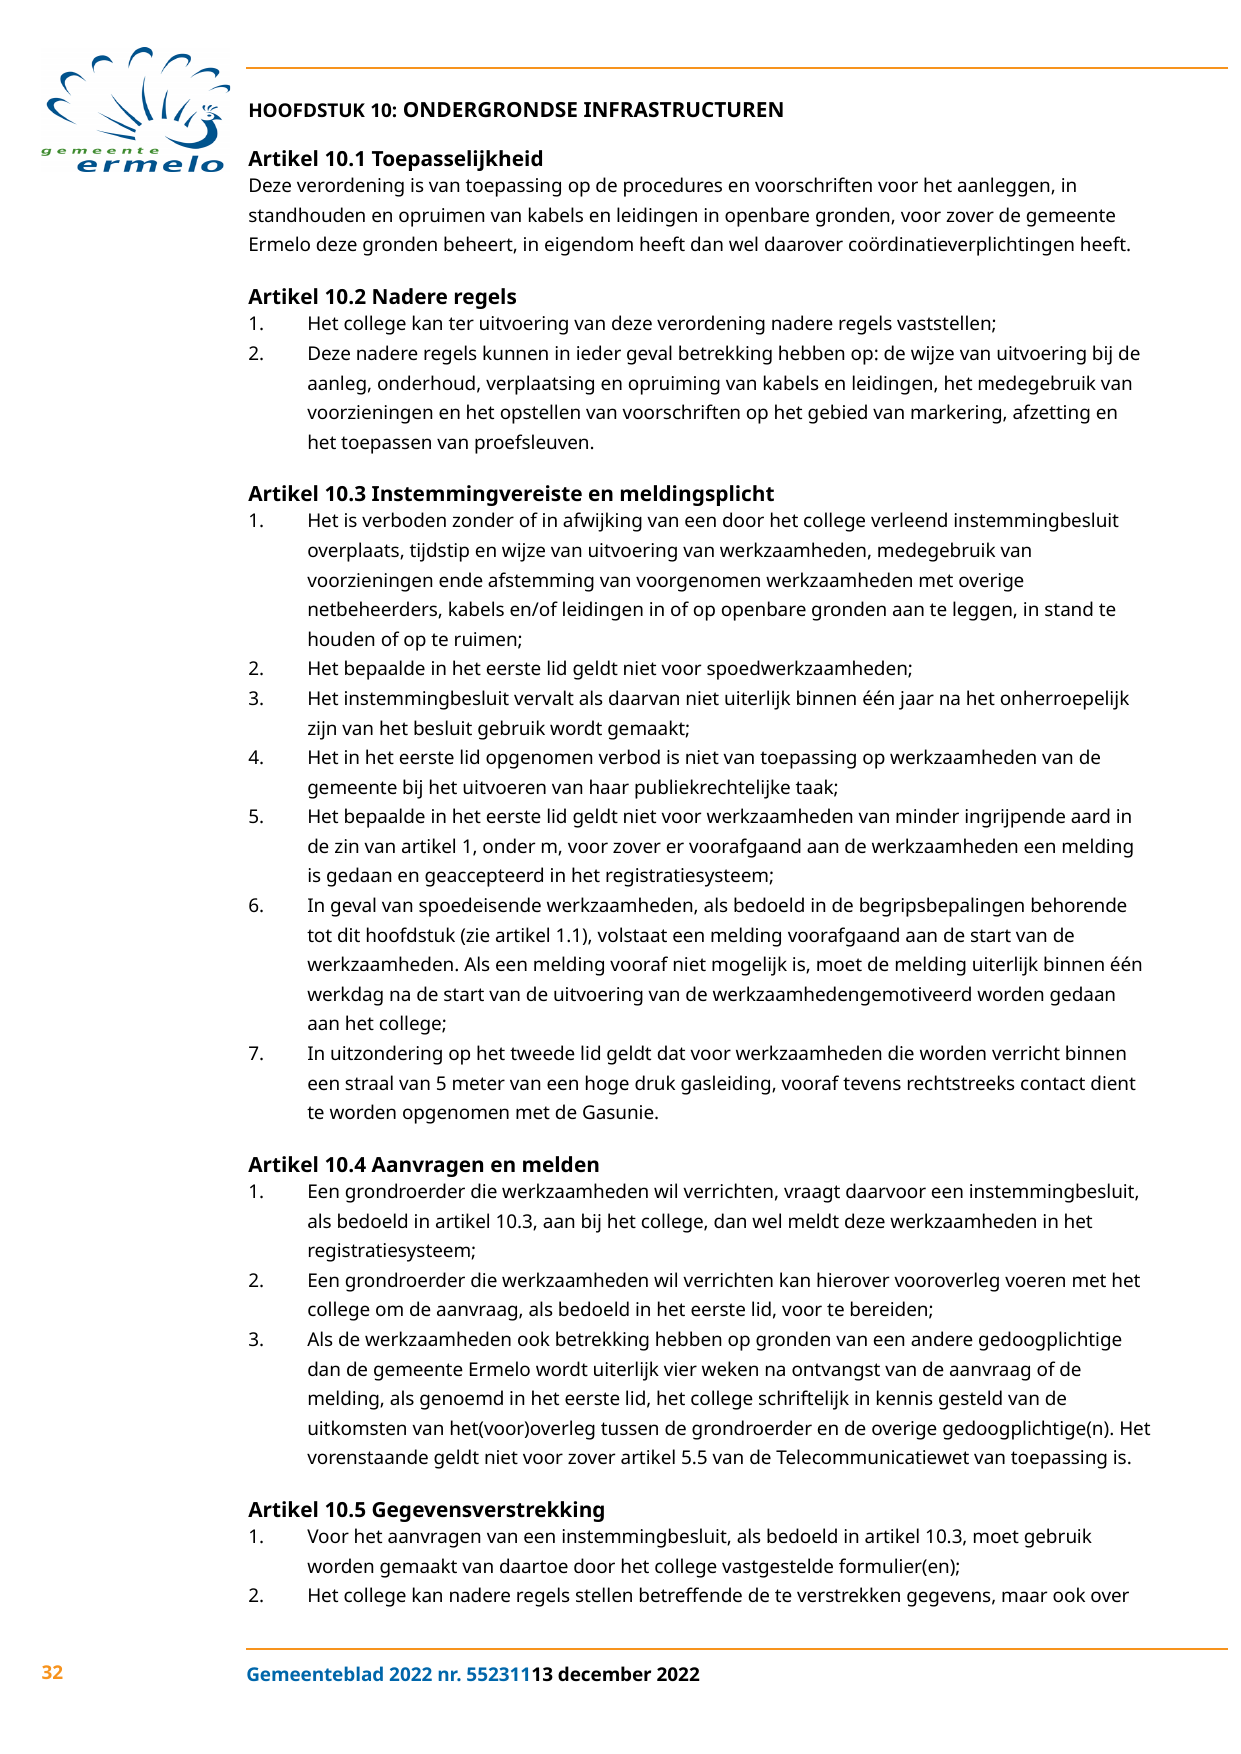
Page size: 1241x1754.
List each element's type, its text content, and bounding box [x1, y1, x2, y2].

text Artikel 10.5 Gegevensverstrekking [248, 1495, 1152, 1523]
list Voor het aanvragen van een instemmingbesluit, als bedoeld in artikel 10.3, moet gebruik worden gemaakt van daartoe door het college vastgestelde formulier(en); [248, 1523, 1152, 1579]
list Als de werkzaamheden ook betrekking hebben op gronden van een andere gedoogplichtige dan de gemeente Ermelo wordt uiterlijk vier weken na ontvangst van de aanvraag of de melding, als genoemd in het eerste lid, het college schriftelijk in kennis gesteld van de uitkomsten van het(voor)overleg tussen de grondroerder en de overige gedoogplichtige(n). Het vorenstaande geldt niet voor zover artikel 5.5 van de Telecommunicatiewet van toepassing is. [248, 1326, 1152, 1470]
picture [41, 47, 231, 172]
text Artikel 10.1 Toepasselijkheid [248, 144, 1152, 172]
list Het instemmingbesluit vervalt als daarvan niet uiterlijk binnen één jaar na het onherroepelijk zijn van het besluit gebruik wordt gemaakt; [248, 685, 1152, 741]
text Artikel 10.2 Nadere regels [248, 282, 1152, 311]
list Een grondroerder die werkzaamheden wil verrichten kan hierover vooroverleg voeren met het college om de aanvraag, als bedoeld in het eerste lid, voor te bereiden; [248, 1267, 1152, 1322]
list Een grondroerder die werkzaamheden wil verrichten, vraagt daarvoor een instemmingbesluit, als bedoeld in artikel 10.3, aan bij het college, dan wel meldt deze werkzaamheden in het registratiesysteem; [248, 1178, 1152, 1263]
text HOOFDSTUK 10: ONDERGRONDSE INFRASTRUCTUREN [248, 95, 1152, 123]
list Het in het eerste lid opgenomen verbod is niet van toepassing op werkzaamheden van de gemeente bij het uitvoeren van haar publiekrechtelijke taak; [248, 744, 1152, 800]
text Artikel 10.3 Instemmingvereiste en meldingsplicht [248, 479, 1152, 508]
list Het bepaalde in het eerste lid geldt niet voor werkzaamheden van minder ingrijpende aard in de zin van artikel 1, onder m, voor zover er voorafgaand aan de werkzaamheden een melding is gedaan en geaccepteerd in het registratiesysteem; [248, 803, 1152, 888]
list Het college kan nadere regels stellen betreffende de te verstrekken gegevens, maar ook over [248, 1582, 1152, 1608]
text Deze verordening is van toepassing op de procedures en voorschriften voor het aanleggen, in standhouden en opruimen van kabels en leidingen in openbare gronden, voor zover de gemeente Ermelo deze gronden beheert, in eigendom heeft dan wel daarover coördinatieverplichtingen heeft. [248, 172, 1152, 257]
list Deze nadere regels kunnen in ieder geval betrekking hebben op: de wijze van uitvoering bij de aanleg, onderhoud, verplaatsing en opruiming van kabels en leidingen, het medegebruik van voorzieningen en het opstellen van voorschriften op het gebied van markering, afzetting en het toepassen van proefsleuven. [248, 340, 1152, 454]
text Artikel 10.4 Aanvragen en melden [248, 1150, 1152, 1178]
list Het college kan ter uitvoering van deze verordening nadere regels vaststellen; [248, 311, 1152, 336]
list Het is verboden zonder of in afwijking van een door het college verleend instemmingbesluit overplaats, tijdstip en wijze van uitvoering van werkzaamheden, medegebruik van voorzieningen ende afstemming van voorgenomen werkzaamheden met overige netbeheerders, kabels en/of leidingen in of op openbare gronden aan te leggen, in stand te houden of op te ruimen; [248, 508, 1152, 652]
list In uitzondering op het tweede lid geldt dat voor werkzaamheden die worden verricht binnen een straal van 5 meter van een hoge druk gasleiding, vooraf tevens rechtstreeks contact dient te worden opgenomen met de Gasunie. [248, 1040, 1152, 1125]
list In geval van spoedeisende werkzaamheden, als bedoeld in de begripsbepalingen behorende tot dit hoofdstuk (zie artikel 1.1), volstaat een melding voorafgaand aan de start van de werkzaamheden. Als een melding vooraf niet mogelijk is, moet de melding uiterlijk binnen één werkdag na de start van de uitvoering van de werkzaamhedengemotiveerd worden gedaan aan het college; [248, 892, 1152, 1036]
list Het bepaalde in het eerste lid geldt niet voor spoedwerkzaamheden; [248, 656, 1152, 681]
